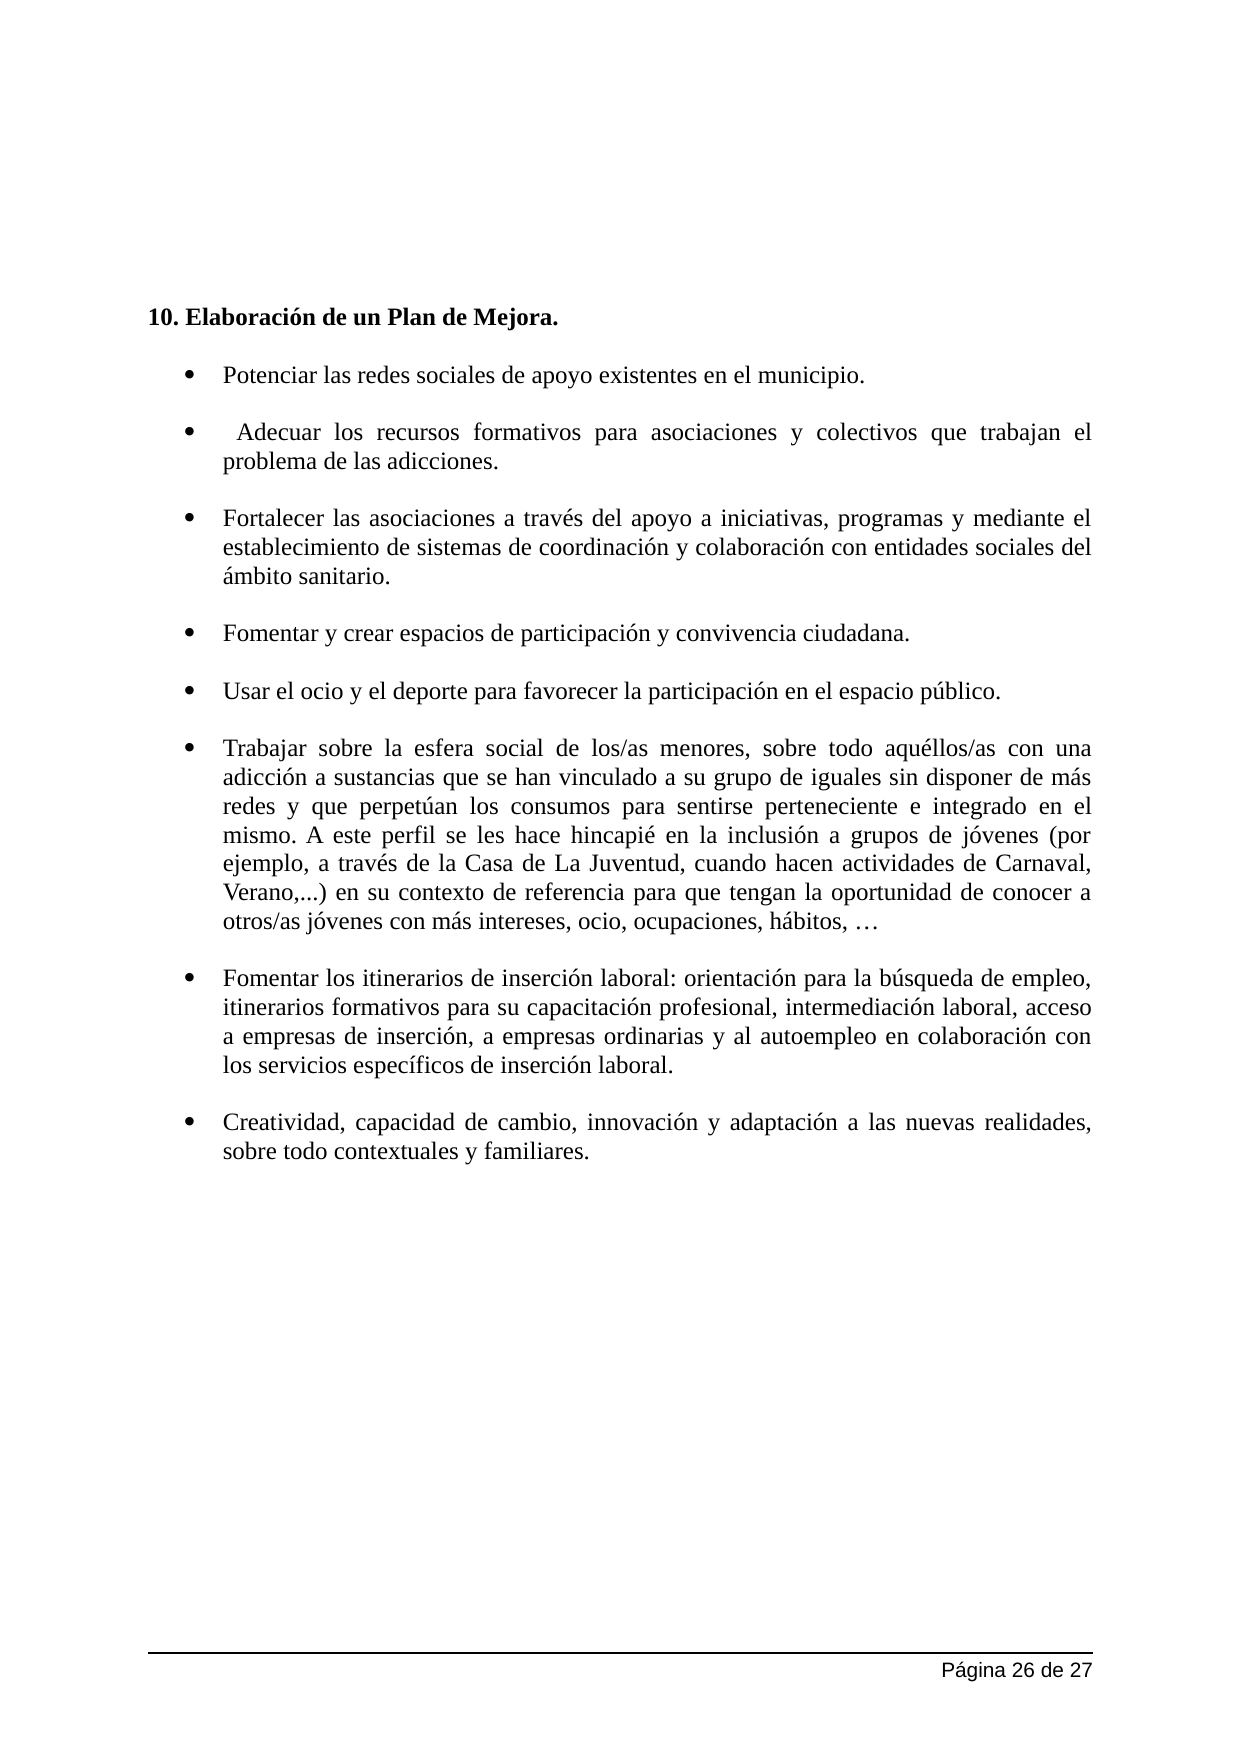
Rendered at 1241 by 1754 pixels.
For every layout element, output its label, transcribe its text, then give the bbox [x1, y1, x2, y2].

list Adecuar los recursos formativos para asociaciones y colectivos que trabajan el problema de las adicciones. [185, 417, 1093, 475]
text 10. Elaboración de un Plan de Mejora. [148, 302, 1093, 331]
list Creatividad, capacidad de cambio, innovación y adaptación a las nuevas realidades, sobre todo contextuales y familiares. [185, 1107, 1093, 1165]
list Fomentar y crear espacios de participación y convivencia ciudadana. [185, 618, 1093, 647]
list Fortalecer las asociaciones a través del apoyo a iniciativas, programas y mediante el establecimiento de sistemas de coordinación y colaboración con entidades sociales del ámbito sanitario. [185, 503, 1093, 590]
list Fomentar los itinerarios de inserción laboral: orientación para la búsqueda de empleo, itinerarios formativos para su capacitación profesional, intermediación laboral, acceso a empresas de inserción, a empresas ordinarias y al autoempleo en colaboración con los servicios específicos de inserción laboral. [185, 963, 1093, 1078]
list Usar el ocio y el deporte para favorecer la participación en el espacio público. [185, 676, 1093, 705]
list Potenciar las redes sociales de apoyo existentes en el municipio. [185, 360, 1093, 388]
list Trabajar sobre la esfera social de los/as menores, sobre todo aquéllos/as con una adicción a sustancias que se han vinculado a su grupo de iguales sin disponer de más redes y que perpetúan los consumos para sentirse perteneciente e integrado en el mismo. A este perfil se les hace hincapié en la inclusión a grupos de jóvenes (por ejemplo, a través de la Casa de La Juventud, cuando hacen actividades de Carnaval, Verano,...) en su contexto de referencia para que tengan la oportunidad de conocer a otros/as jóvenes con más intereses, ocio, ocupaciones, hábitos, … [185, 733, 1093, 935]
